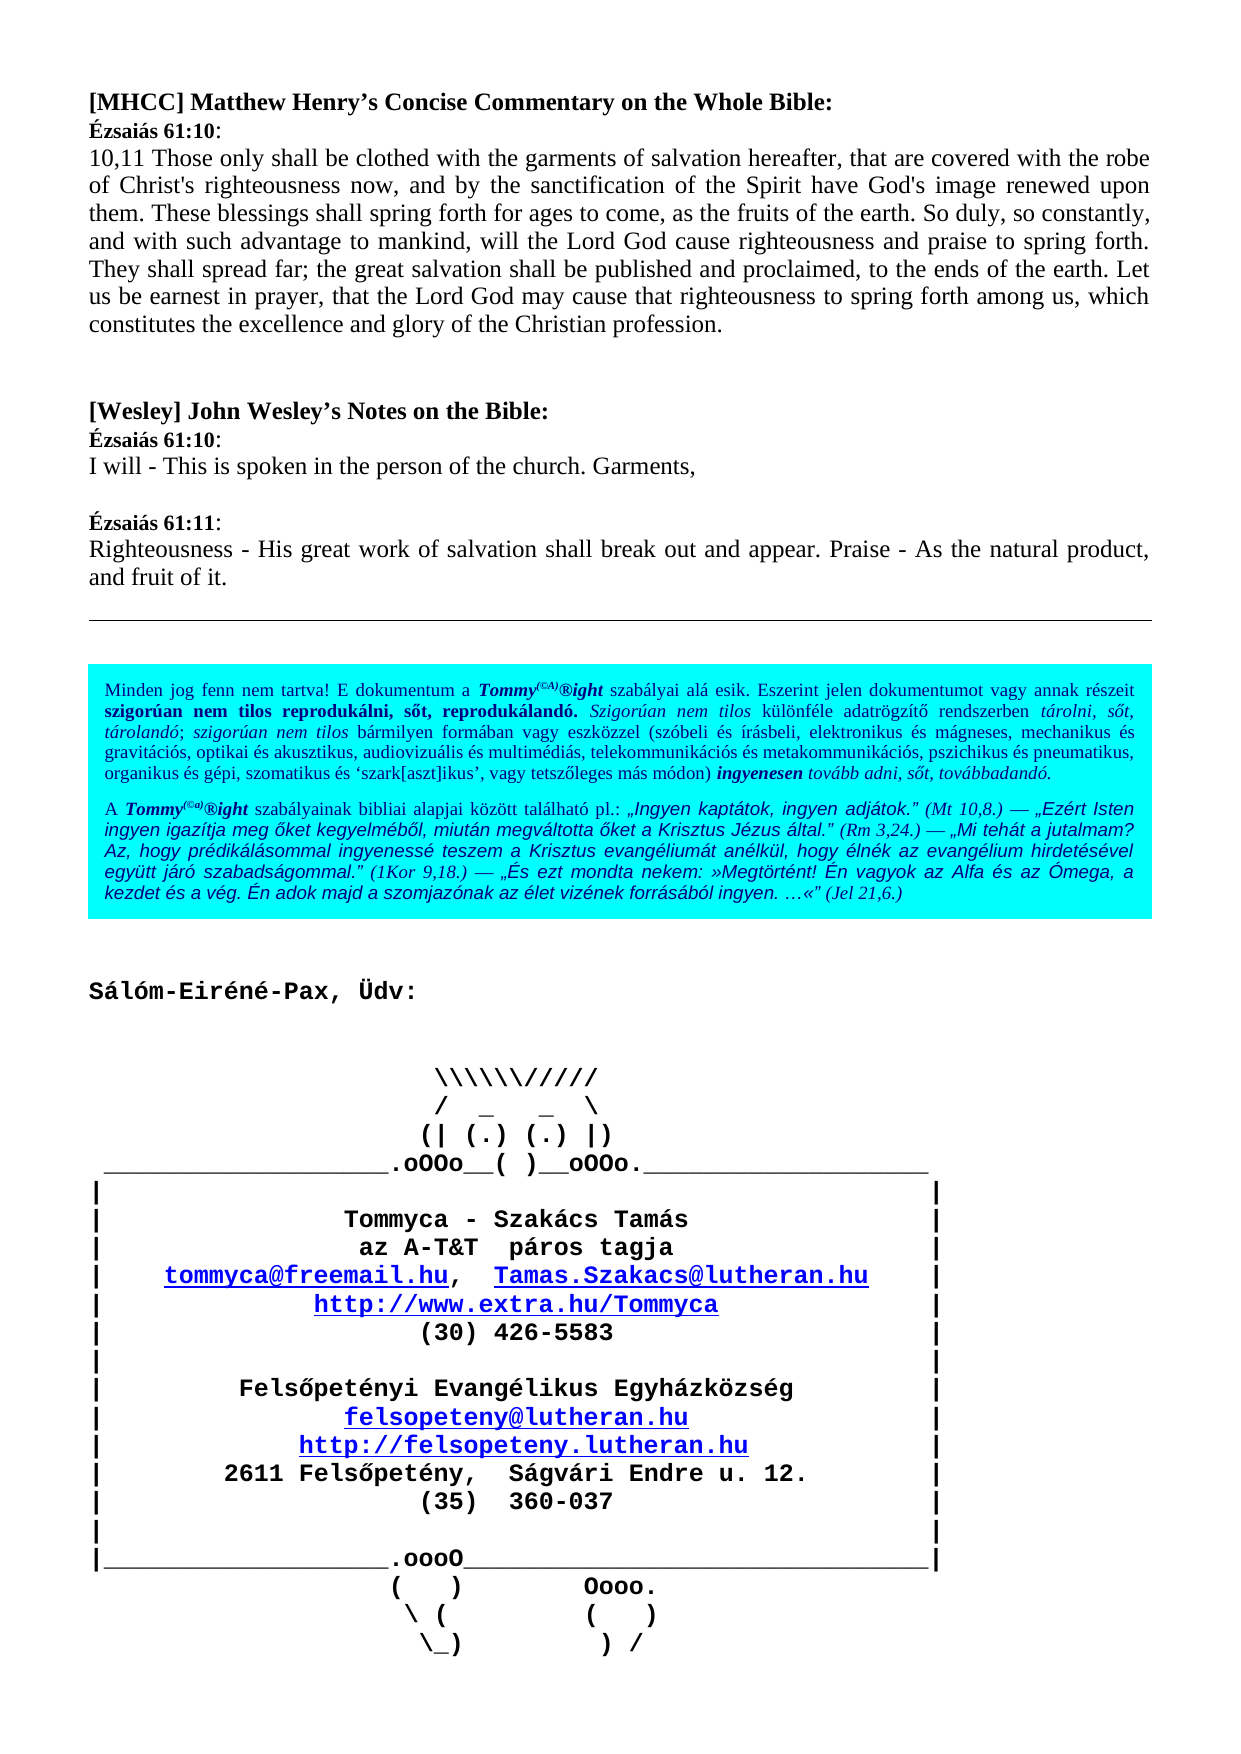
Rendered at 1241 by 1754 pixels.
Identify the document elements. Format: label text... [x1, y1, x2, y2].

text [Wesley] John Wesley’s Notes on the Bible: [88, 397, 1152, 425]
text Minden jog fenn nem tartva! E dokumentum a Tommy(©A)®ight szabályai alá esik. Eszerint jelen dokumentumot vagy annak részeit szigorúan nem tilos reprodukálni, sőt, reprodukálandó. Szigorúan nem tilos különféle adatrögzítő rendszerben tárolni, sőt, tárolandó; szigorúan nem tilos bármilyen formában vagy eszközzel (szóbeli és írásbeli, elektronikus és mágneses, mechanikus és gravitációs, optikai és akusztikus, audiovizuális és multimédiás, telekommunikációs és metakommunikációs, pszichikus és pneumatikus, organikus és gépi, szomatikus és ‘szark[aszt]ikus’, vagy tetszőleges más módon) ingyenesen tovább adni, sőt, továbbadandó. [90, 665, 1151, 782]
text Ézsaiás 61:10: [88, 425, 1152, 452]
text I will - This is spoken in the person of the church. Garments, [88, 452, 1152, 480]
text A Tommy(©a)®ight szabályainak bibliai alapjai között található pl.: „Ingyen kaptátok, ingyen adjátok.” (Mt 10,8.) ― „Ezért Isten ingyen igazítja meg őket kegyelméből, miután megváltotta őket a Krisztus Jézus által.” (Rm 3,24.) ― „Mi tehát a jutalmam? Az, hogy prédikálásommal ingyenessé teszem a Krisztus evangéliumát anélkül, hogy élnék az evangélium hirdetésével együtt járó szabadságommal.” (1Kor 9,18.) ― „És ezt mondta nekem: »Megtörtént! Én vagyok az Alfa és az Ómega, a kezdet és a vég. Én adok majd a szomjazónak az élet vizének forrásából ingyen. …«” (Jel 21,6.) [90, 782, 1151, 918]
text Sálóm-Eiréné-Pax, Üdv: [88, 978, 1152, 1007]
text Ézsaiás 61:11: [88, 508, 1152, 536]
text \\\\\\///// / _ _ \ (| (.) (.) |) ___________________.oOOo__( )__oOOo.___________________ | | | Tommyca - Szakács Tamás | | az A-T&T páros tagja | | tommyca@freemail.hu, Tamas.Szakacs@lutheran.hu | | http://www.extra.hu/Tommyca | | (30) 426-5583 | | | | Felsőpetényi Evangélikus Egyházközség | | felsopeteny@lutheran.hu | | http://felsopeteny.lutheran.hu | | 2611 Felsőpetény, Ságvári Endre u. 12. | | (35) 360-037 | | | |___________________.oooO_______________________________| ( ) Oooo. \ ( ( ) \_) ) / [88, 1066, 1152, 1658]
text Righteousness - His great work of salvation shall break out and appear. Praise - As the natural product, and fruit of it. [88, 536, 1152, 591]
text 10,11 Those only shall be clothed with the garments of salvation hereafter, that are covered with the robe of Christ's righteousness now, and by the sanctification of the Spirit have God's image renewed upon them. These blessings shall spring forth for ages to come, as the fruits of the earth. So duly, so constantly, and with such advantage to mankind, will the Lord God cause righteousness and praise to spring forth. They shall spread far; the great salvation shall be published and proclaimed, to the ends of the earth. Let us be earnest in prayer, that the Lord God may cause that righteousness to spring forth among us, which constitutes the excellence and glory of the Christian profession. [88, 144, 1152, 338]
text [MHCC] Matthew Henry’s Concise Commentary on the Whole Bible: [88, 88, 1152, 116]
text Ézsaiás 61:10: [88, 116, 1152, 144]
